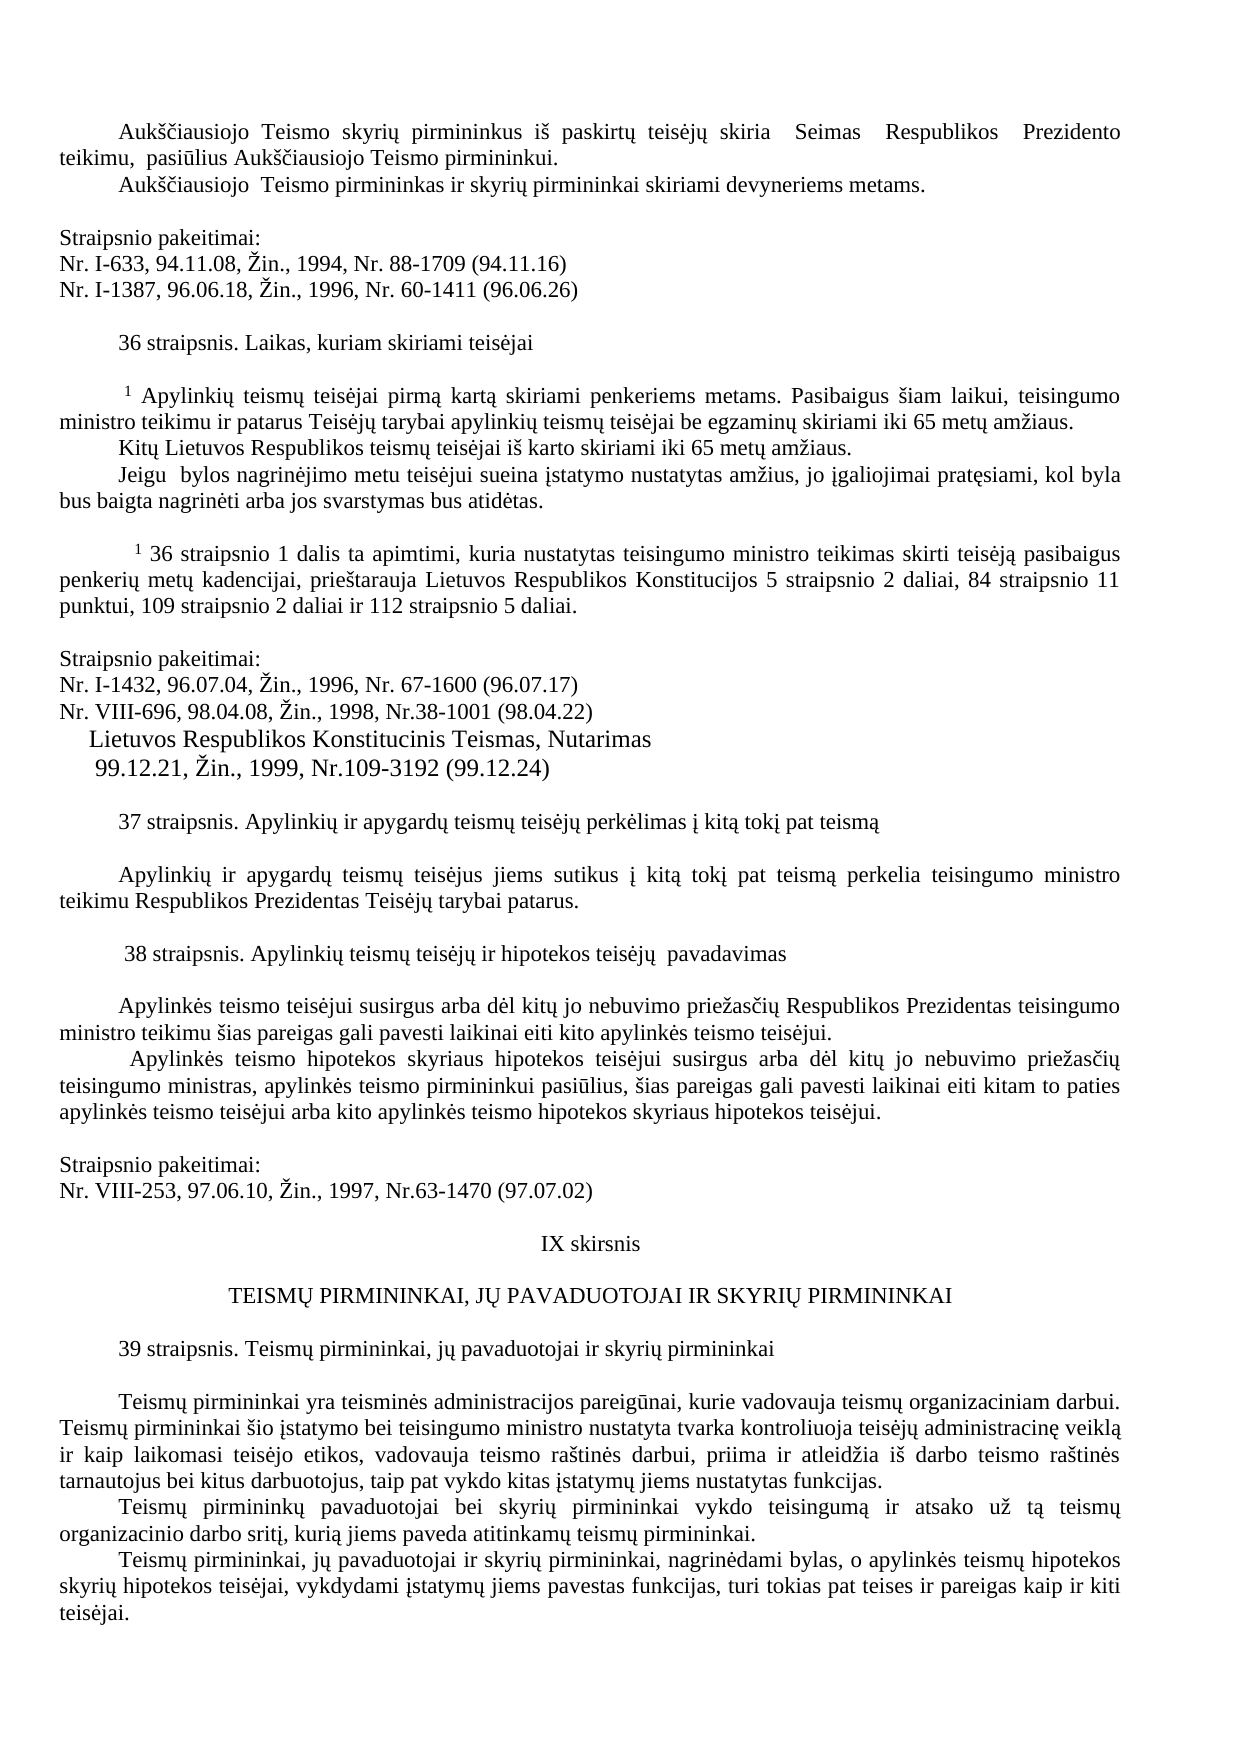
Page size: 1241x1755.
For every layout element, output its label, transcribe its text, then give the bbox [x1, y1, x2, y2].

text Aukščiausiojo Teismo pirmininkas ir skyrių pirmininkai skiriami devyneriems metams. [59, 171, 1122, 197]
text TEISMŲ PIRMININKAI, JŲ PAVADUOTOJAI IR SKYRIŲ PIRMININKAI [59, 1282, 1122, 1309]
text Kitų Lietuvos Respublikos teismų teisėjai iš karto skiriami iki 65 metų amžiaus. [59, 434, 1122, 461]
text 1 36 straipsnio 1 dalis ta apimtimi, kuria nustatytas teisingumo ministro teikimas skirti teisėją pasibaigus penkerių metų kadencijai, prieštarauja Lietuvos Respublikos Konstitucijos 5 straipsnio 2 daliai, 84 straipsnio 11 punktui, 109 straipsnio 2 daliai ir 112 straipsnio 5 daliai. [59, 540, 1122, 619]
text Straipsnio pakeitimai: [59, 1151, 1122, 1177]
text Apylinkių ir apygardų teismų teisėjus jiems sutikus į kitą tokį pat teismą perkelia teisingumo ministro teikimu Respublikos Prezidentas Teisėjų tarybai patarus. [59, 861, 1122, 913]
text Apylinkės teismo hipotekos skyriaus hipotekos teisėjui susirgus arba dėl kitų jo nebuvimo priežasčių teisingumo ministras, apylinkės teismo pirmininkui pasiūlius, šias pareigas gali pavesti laikinai eiti kitam to paties apylinkės teismo teisėjui arba kito apylinkės teismo hipotekos skyriaus hipotekos teisėjui. [59, 1045, 1122, 1124]
text 38 straipsnis. Apylinkių teismų teisėjų ir hipotekos teisėjų pavadavimas [59, 940, 1122, 966]
text Nr. I-1387, 96.06.18, Žin., 1996, Nr. 60-1411 (96.06.26) [59, 276, 1122, 303]
text Teismų pirmininkai yra teisminės administracijos pareigūnai, kurie vadovauja teismų organizaciniam darbui. Teismų pirmininkai šio įstatymo bei teisingumo ministro nustatyta tvarka kontroliuoja teisėjų administracinę veiklą ir kaip laikomasi teisėjo etikos, vadovauja teismo raštinės darbui, priima ir atleidžia iš darbo teismo raštinės tarnautojus bei kitus darbuotojus, taip pat vykdo kitas įstatymų jiems nustatytas funkcijas. [59, 1388, 1122, 1493]
text IX skirsnis [59, 1230, 1122, 1256]
text Lietuvos Respublikos Konstitucinis Teismas, Nutarimas [59, 724, 1122, 753]
text Teismų pirmininkų pavaduotojai bei skyrių pirmininkai vykdo teisingumą ir atsako už tą teismų organizacinio darbo sritį, kurią jiems paveda atitinkamų teismų pirmininkai. [59, 1493, 1122, 1546]
text Jeigu bylos nagrinėjimo metu teisėjui sueina įstatymo nustatytas amžius, jo įgaliojimai pratęsiami, kol byla bus baigta nagrinėti arba jos svarstymas bus atidėtas. [59, 461, 1122, 513]
text 1 Apylinkių teismų teisėjai pirmą kartą skiriami penkeriems metams. Pasibaigus šiam laikui, teisingumo ministro teikimu ir patarus Teisėjų tarybai apylinkių teismų teisėjai be egzaminų skiriami iki 65 metų amžiaus. [59, 382, 1122, 434]
text Apylinkės teismo teisėjui susirgus arba dėl kitų jo nebuvimo priežasčių Respublikos Prezidentas teisingumo ministro teikimu šias pareigas gali pavesti laikinai eiti kito apylinkės teismo teisėjui. [59, 993, 1122, 1045]
text Teismų pirmininkai, jų pavaduotojai ir skyrių pirmininkai, nagrinėdami bylas, o apylinkės teismų hipotekos skyrių hipotekos teisėjai, vykdydami įstatymų jiems pavestas funkcijas, turi tokias pat teises ir pareigas kaip ir kiti teisėjai. [59, 1546, 1122, 1625]
text Straipsnio pakeitimai: [59, 645, 1122, 672]
text Straipsnio pakeitimai: [59, 223, 1122, 250]
text Aukščiausiojo Teismo skyrių pirmininkus iš paskirtų teisėjų skiria Seimas Respublikos Prezidento teikimu, pasiūlius Aukščiausiojo Teismo pirmininkui. [59, 118, 1122, 171]
text Nr. I-1432, 96.07.04, Žin., 1996, Nr. 67-1600 (96.07.17) [59, 672, 1122, 698]
text Nr. VIII-696, 98.04.08, Žin., 1998, Nr.38-1001 (98.04.22) [59, 698, 1122, 724]
text 37 straipsnis. Apylinkių ir apygardų teismų teisėjų perkėlimas į kitą tokį pat teismą [59, 808, 1122, 834]
text 99.12.21, Žin., 1999, Nr.109-3192 (99.12.24) [59, 753, 1122, 782]
text 39 straipsnis. Teismų pirmininkai, jų pavaduotojai ir skyrių pirmininkai [59, 1335, 1122, 1362]
text Nr. VIII-253, 97.06.10, Žin., 1997, Nr.63-1470 (97.07.02) [59, 1177, 1122, 1203]
text Nr. I-633, 94.11.08, Žin., 1994, Nr. 88-1709 (94.11.16) [59, 250, 1122, 276]
text 36 straipsnis. Laikas, kuriam skiriami teisėjai [59, 329, 1122, 355]
